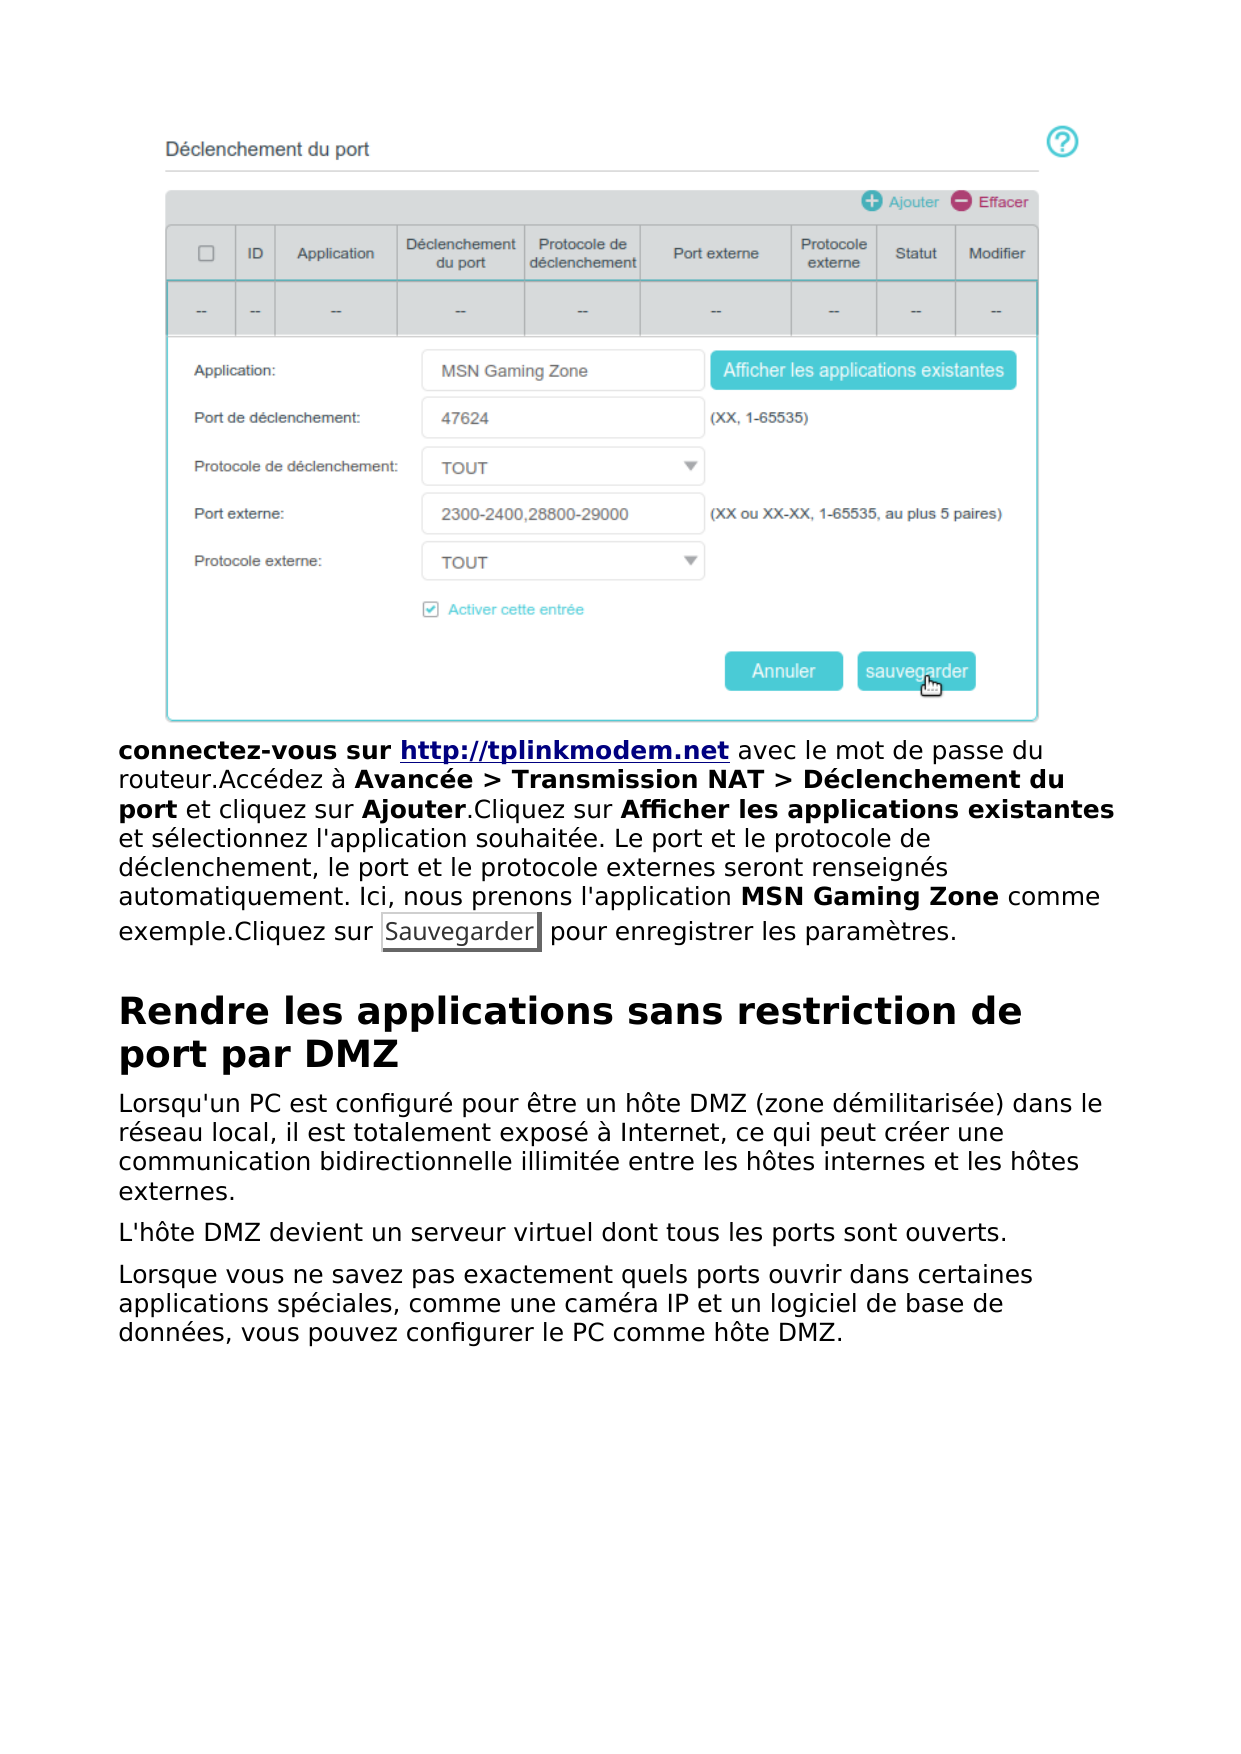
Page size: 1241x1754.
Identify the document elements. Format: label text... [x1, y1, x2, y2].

text Lorsque vous ne savez pas exactement quels ports ouvrir dans certaines applications spéciales, comme une caméra IP et un logiciel de base de données, vous pouvez configurer le PC comme hôte DMZ. [118, 1260, 1122, 1347]
text L'hôte DMZ devient un serveur virtuel dont tous les ports sont ouverts. [118, 1218, 1122, 1247]
text Lorsqu'un PC est configuré pour être un hôte DMZ (zone démilitarisée) dans le réseau local, il est totalement exposé à Internet, ce qui peut créer une communication bidirectionnelle illimitée entre les hôtes internes et les hôtes externes. [118, 1089, 1122, 1206]
text connectez-vous sur http://tplinkmodem.net avec le mot de passe du routeur.Accédez à Avancée > Transmission NAT > Déclenchement du port et cliquez sur Ajouter.Cliquez sur Afficher les applications existantes et sélectionnez l'application souhaitée. Le port et le protocole de déclenchement, le port et le protocole externes seront renseignés automatiquement. Ici, nous prenons l'application MSN Gaming Zone comme exemple.Cliquez sur Sauvegarder pour enregistrer les paramètres. [118, 118, 1122, 952]
picture [151, 118, 1089, 737]
subtitle Rendre les applications sans restriction de port par DMZ [118, 989, 1122, 1077]
